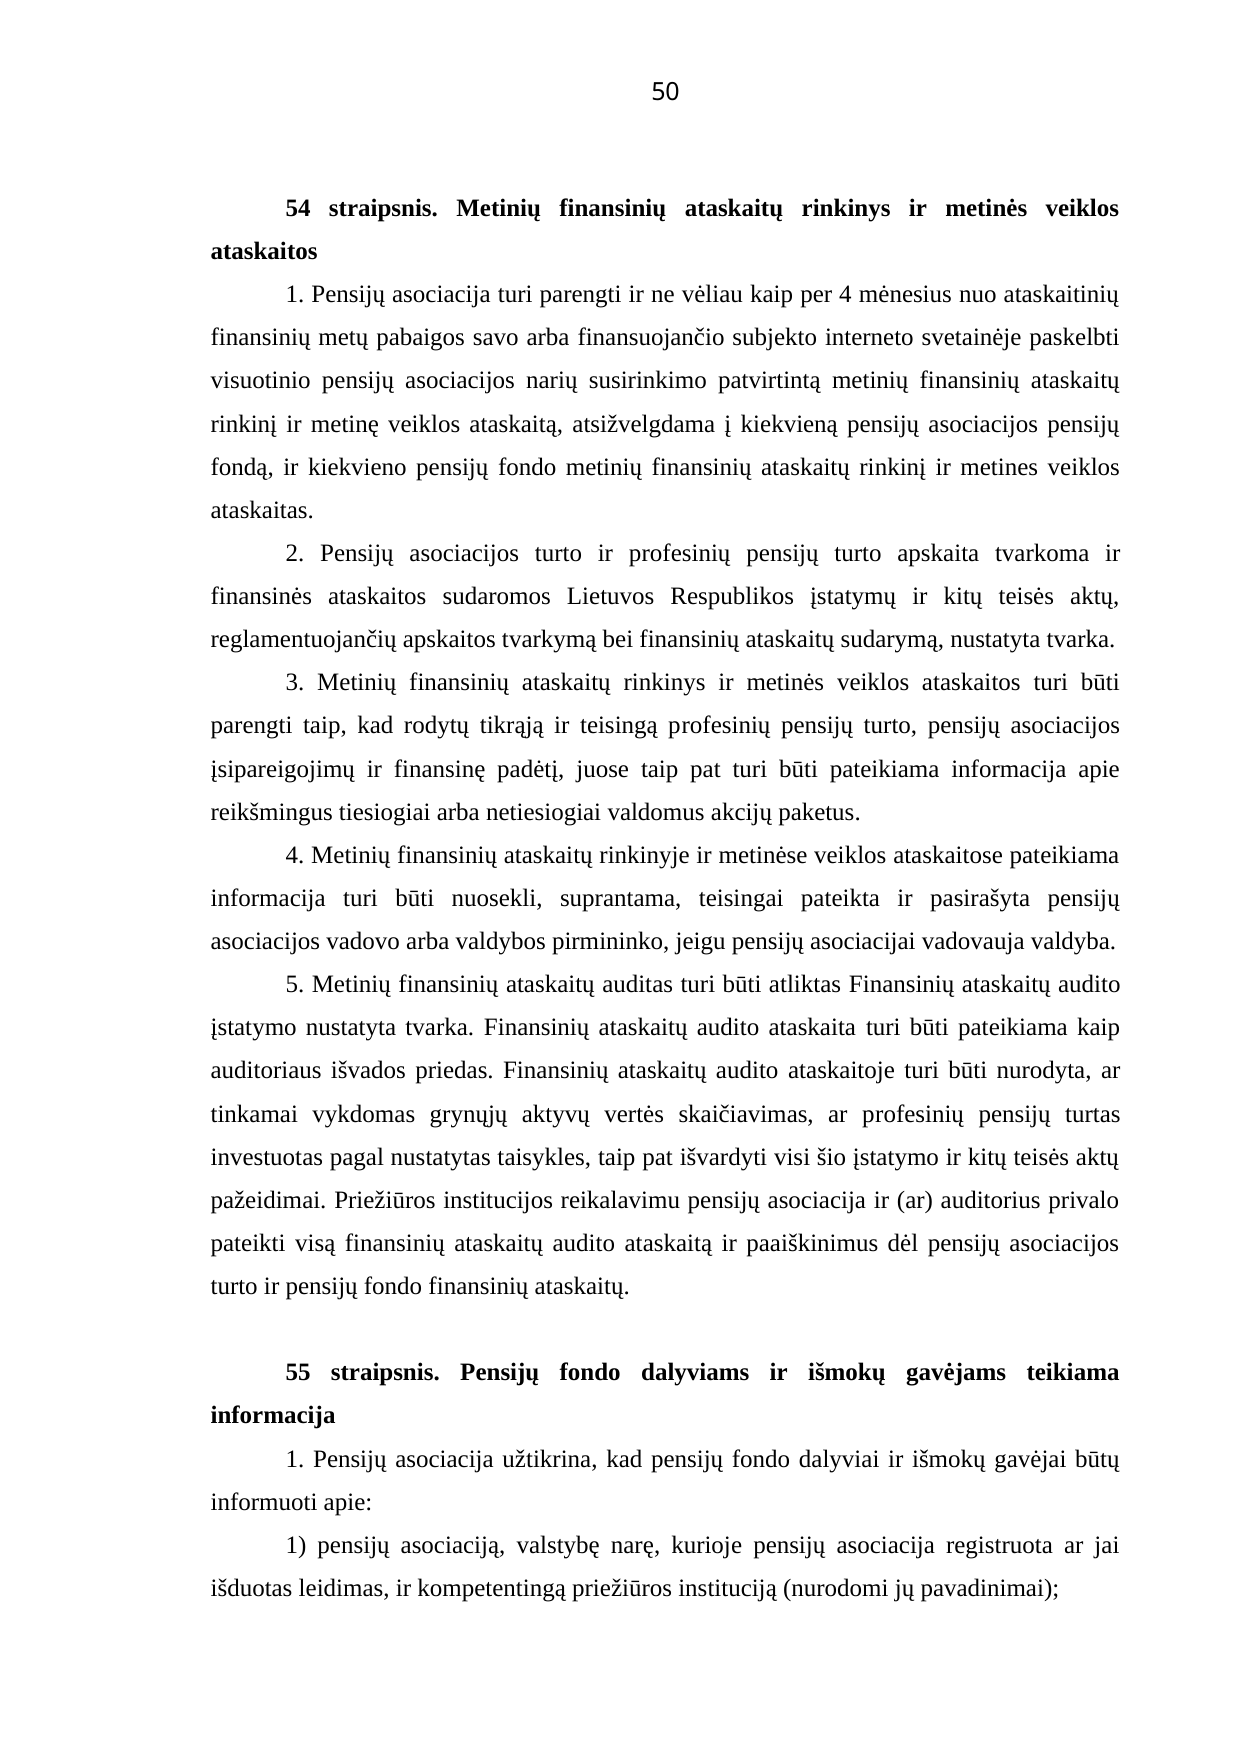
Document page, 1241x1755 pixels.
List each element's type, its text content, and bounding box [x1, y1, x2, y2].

text 4. Metinių finansinių ataskaitų rinkinyje ir metinėse veiklos ataskaitose pateikiama informacija turi būti nuosekli, suprantama, teisingai pateikta ir pasirašyta pensijų asociacijos vadovo arba valdybos pirmininko, jeigu pensijų asociacijai vadovauja valdyba. [210, 840, 1120, 955]
text 55 straipsnis. Pensijų fondo dalyviams ir išmokų gavėjams teikiama informacija [210, 1357, 1120, 1429]
text 3. Metinių finansinių ataskaitų rinkinys ir metinės veiklos ataskaitos turi būti parengti taip, kad rodytų tikrąją ir teisingą profesinių pensijų turto, pensijų asociacijos įsipareigojimų ir finansinę padėtį, juose taip pat turi būti pateikiama informacija apie reikšmingus tiesiogiai arba netiesiogiai valdomus akcijų paketus. [210, 667, 1120, 826]
text 2. Pensijų asociacijos turto ir profesinių pensijų turto apskaita tvarkoma ir finansinės ataskaitos sudaromos Lietuvos Respublikos įstatymų ir kitų teisės aktų, reglamentuojančių apskaitos tvarkymą bei finansinių ataskaitų sudarymą, nustatyta tvarka. [210, 538, 1120, 653]
text 54 straipsnis. Metinių finansinių ataskaitų rinkinys ir metinės veiklos ataskaitos [210, 193, 1120, 265]
text 5. Metinių finansinių ataskaitų auditas turi būti atliktas Finansinių ataskaitų audito įstatymo nustatyta tvarka. Finansinių ataskaitų audito ataskaita turi būti pateikiama kaip auditoriaus išvados priedas. Finansinių ataskaitų audito ataskaitoje turi būti nurodyta, ar tinkamai vykdomas grynųjų aktyvų vertės skaičiavimas, ar profesinių pensijų turtas investuotas pagal nustatytas taisykles, taip pat išvardyti visi šio įstatymo ir kitų teisės aktų pažeidimai. Priežiūros institucijos reikalavimu pensijų asociacija ir (ar) auditorius privalo pateikti visą finansinių ataskaitų audito ataskaitą ir paaiškinimus dėl pensijų asociacijos turto ir pensijų fondo finansinių ataskaitų. [210, 969, 1120, 1300]
text 1) pensijų asociaciją, valstybę narę, kurioje pensijų asociacija registruota ar jai išduotas leidimas, ir kompetentingą priežiūros instituciją (nurodomi jų pavadinimai); [210, 1530, 1120, 1602]
text 1. Pensijų asociacija turi parengti ir ne vėliau kaip per 4 mėnesius nuo ataskaitinių finansinių metų pabaigos savo arba finansuojančio subjekto interneto svetainėje paskelbti visuotinio pensijų asociacijos narių susirinkimo patvirtintą metinių finansinių ataskaitų rinkinį ir metinę veiklos ataskaitą, atsižvelgdama į kiekvieną pensijų asociacijos pensijų fondą, ir kiekvieno pensijų fondo metinių finansinių ataskaitų rinkinį ir metines veiklos ataskaitas. [210, 279, 1120, 524]
text 1. Pensijų asociacija užtikrina, kad pensijų fondo dalyviai ir išmokų gavėjai būtų informuoti apie: [210, 1444, 1120, 1516]
